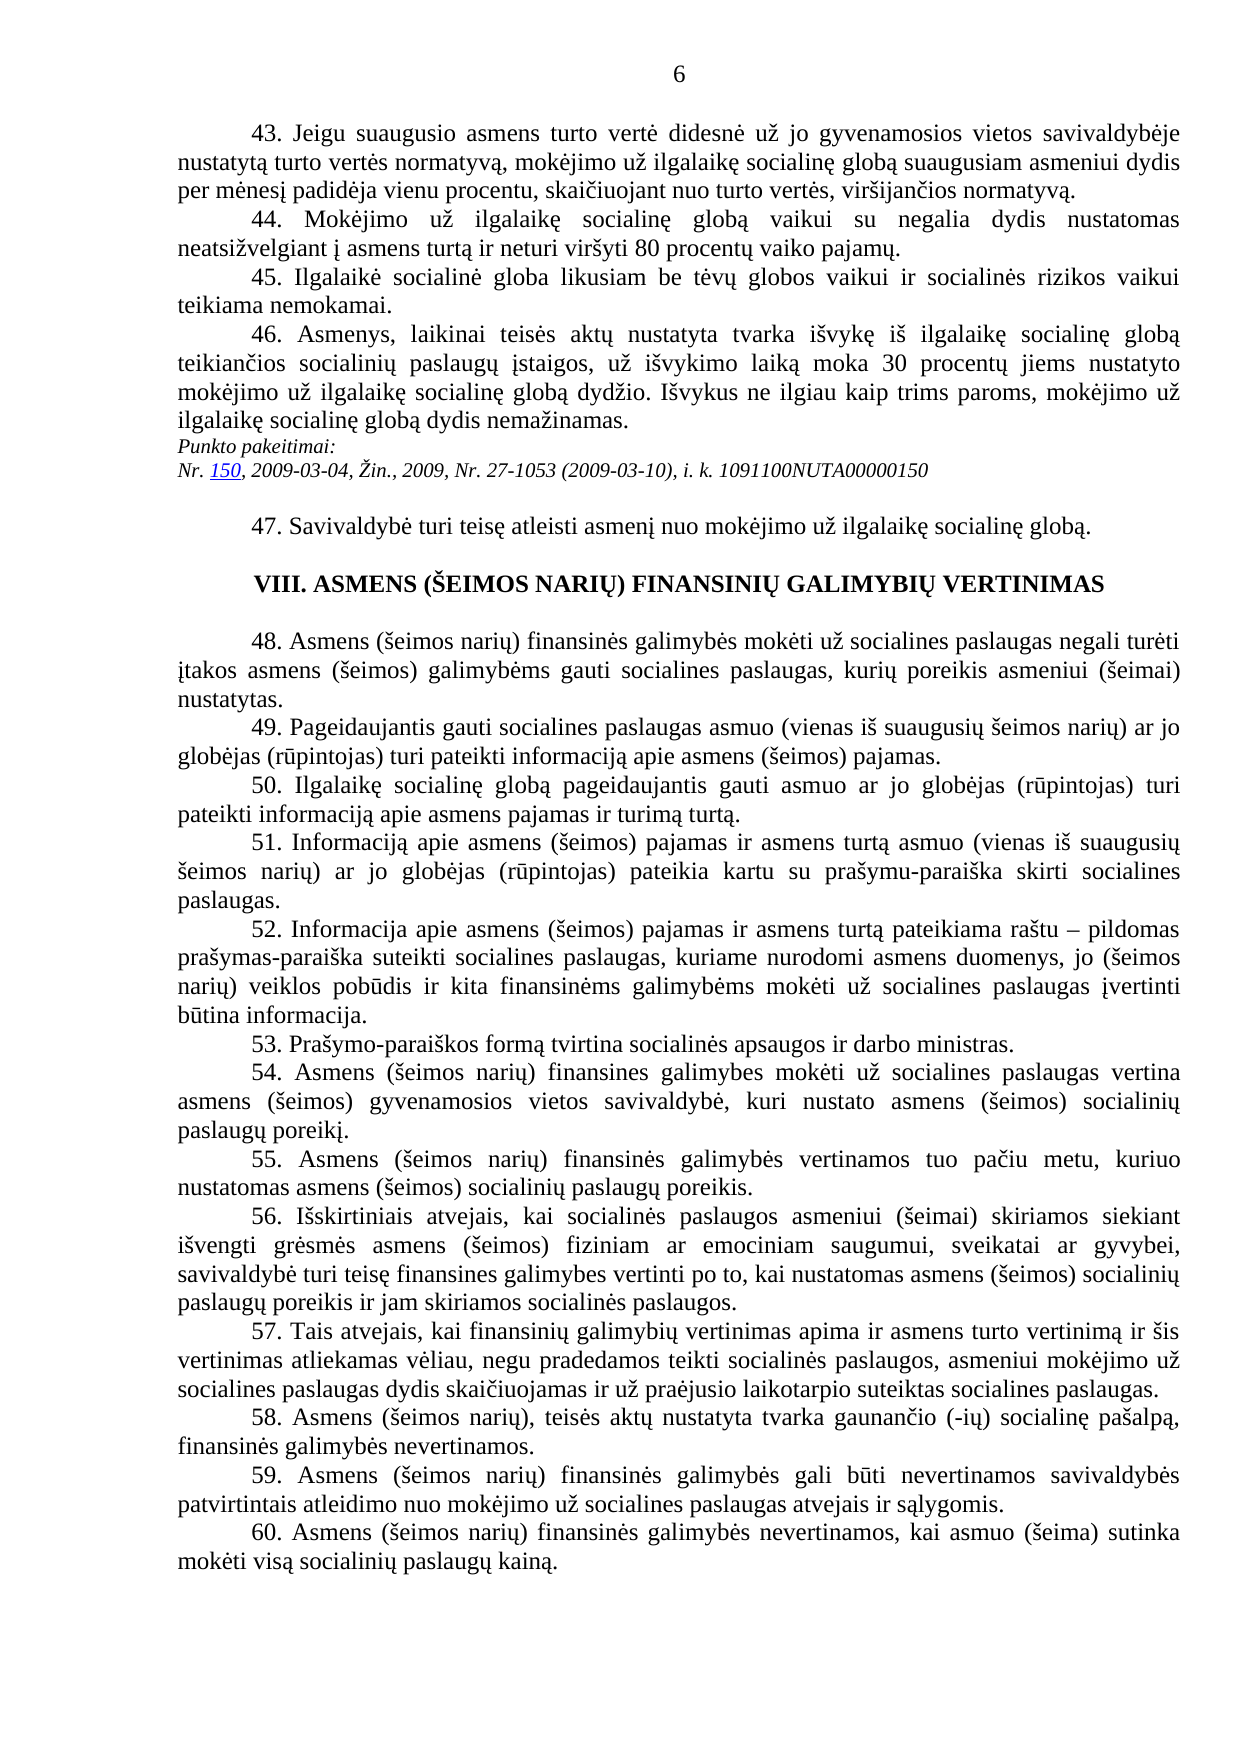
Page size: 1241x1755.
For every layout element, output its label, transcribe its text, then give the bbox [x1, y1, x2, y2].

text Nr. 150, 2009-03-04, Žin., 2009, Nr. 27-1053 (2009-03-10), i. k. 1091100NUTA00000150 [177, 458, 1181, 482]
text VIII. ASMENS (ŠEIMOS NARIŲ) FINANSINIŲ GALIMYBIŲ VERTINIMAS [177, 569, 1181, 597]
text Punkto pakeitimai: [177, 434, 1181, 458]
text 51. Informaciją apie asmens (šeimos) pajamas ir asmens turtą asmuo (vienas iš suaugusių šeimos narių) ar jo globėjas (rūpintojas) pateikia kartu su prašymu-paraiška skirti socialines paslaugas. [177, 827, 1181, 914]
text 46. Asmenys, laikinai teisės aktų nustatyta tvarka išvykę iš ilgalaikę socialinę globą teikiančios socialinių paslaugų įstaigos, už išvykimo laiką moka 30 procentų jiems nustatyto mokėjimo už ilgalaikę socialinę globą dydžio. Išvykus ne ilgiau kaip trims paroms, mokėjimo už ilgalaikę socialinę globą dydis nemažinamas. [177, 319, 1181, 434]
text 49. Pageidaujantis gauti socialines paslaugas asmuo (vienas iš suaugusių šeimos narių) ar jo globėjas (rūpintojas) turi pateikti informaciją apie asmens (šeimos) pajamas. [177, 712, 1181, 770]
text 56. Išskirtiniais atvejais, kai socialinės paslaugos asmeniui (šeimai) skiriamos siekiant išvengti grėsmės asmens (šeimos) fiziniam ar emociniam saugumui, sveikatai ar gyvybei, savivaldybė turi teisę finansines galimybes vertinti po to, kai nustatomas asmens (šeimos) socialinių paslaugų poreikis ir jam skiriamos socialinės paslaugos. [177, 1201, 1181, 1316]
text 60. Asmens (šeimos narių) finansinės galimybės nevertinamos, kai asmuo (šeima) sutinka mokėti visą socialinių paslaugų kainą. [177, 1517, 1181, 1575]
text 52. Informacija apie asmens (šeimos) pajamas ir asmens turtą pateikiama raštu – pildomas prašymas-paraiška suteikti socialines paslaugas, kuriame nurodomi asmens duomenys, jo (šeimos narių) veiklos pobūdis ir kita finansinėms galimybėms mokėti už socialines paslaugas įvertinti būtina informacija. [177, 914, 1181, 1029]
text 48. Asmens (šeimos narių) finansinės galimybės mokėti už socialines paslaugas negali turėti įtakos asmens (šeimos) galimybėms gauti socialines paslaugas, kurių poreikis asmeniui (šeimai) nustatytas. [177, 626, 1181, 712]
text 44. Mokėjimo už ilgalaikę socialinę globą vaikui su negalia dydis nustatomas neatsižvelgiant į asmens turtą ir neturi viršyti 80 procentų vaiko pajamų. [177, 204, 1181, 262]
text 53. Prašymo-paraiškos formą tvirtina socialinės apsaugos ir darbo ministras. [177, 1029, 1181, 1057]
text 43. Jeigu suaugusio asmens turto vertė didesnė už jo gyvenamosios vietos savivaldybėje nustatytą turto vertės normatyvą, mokėjimo už ilgalaikę socialinę globą suaugusiam asmeniui dydis per mėnesį padidėja vienu procentu, skaičiuojant nuo turto vertės, viršijančios normatyvą. [177, 118, 1181, 204]
text 54. Asmens (šeimos narių) finansines galimybes mokėti už socialines paslaugas vertina asmens (šeimos) gyvenamosios vietos savivaldybė, kuri nustato asmens (šeimos) socialinių paslaugų poreikį. [177, 1057, 1181, 1144]
text 47. Savivaldybė turi teisę atleisti asmenį nuo mokėjimo už ilgalaikę socialinę globą. [177, 511, 1181, 540]
text 45. Ilgalaikė socialinė globa likusiam be tėvų globos vaikui ir socialinės rizikos vaikui teikiama nemokamai. [177, 262, 1181, 319]
text 50. Ilgalaikę socialinę globą pageidaujantis gauti asmuo ar jo globėjas (rūpintojas) turi pateikti informaciją apie asmens pajamas ir turimą turtą. [177, 770, 1181, 827]
text 58. Asmens (šeimos narių), teisės aktų nustatyta tvarka gaunančio (-ių) socialinę pašalpą, finansinės galimybės nevertinamos. [177, 1402, 1181, 1460]
text 57. Tais atvejais, kai finansinių galimybių vertinimas apima ir asmens turto vertinimą ir šis vertinimas atliekamas vėliau, negu pradedamos teikti socialinės paslaugos, asmeniui mokėjimo už socialines paslaugas dydis skaičiuojamas ir už praėjusio laikotarpio suteiktas socialines paslaugas. [177, 1316, 1181, 1402]
text 59. Asmens (šeimos narių) finansinės galimybės gali būti nevertinamos savivaldybės patvirtintais atleidimo nuo mokėjimo už socialines paslaugas atvejais ir sąlygomis. [177, 1460, 1181, 1517]
text 55. Asmens (šeimos narių) finansinės galimybės vertinamos tuo pačiu metu, kuriuo nustatomas asmens (šeimos) socialinių paslaugų poreikis. [177, 1144, 1181, 1201]
